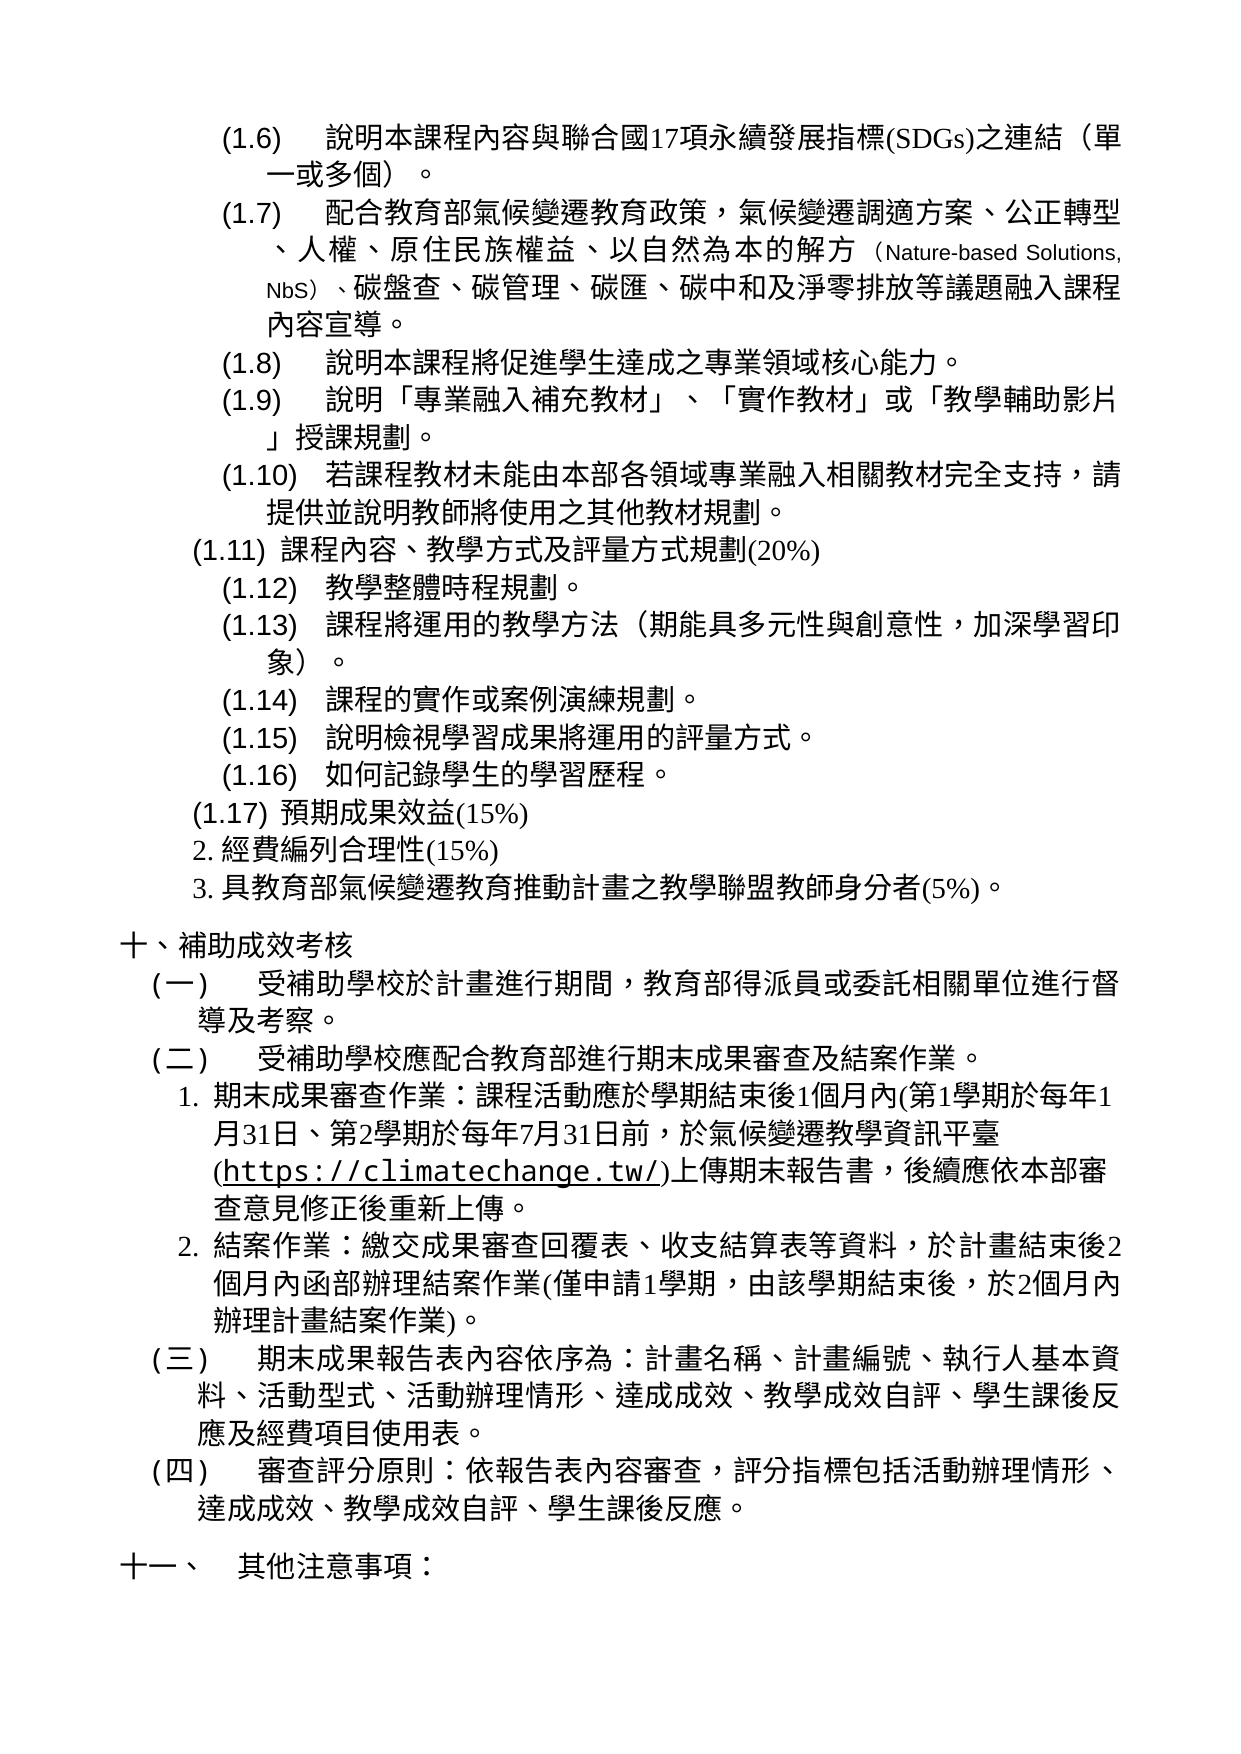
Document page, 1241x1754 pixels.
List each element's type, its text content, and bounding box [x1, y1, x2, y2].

list 說明本課程內容與聯合國17項永續發展指標(SDGs)之連結（單一或多個）。 [222, 118, 1122, 193]
list 審查評分原則：依報告表內容審查，評分指標包括活動辦理情形、達成成效、教學成效自評、學生課後反應。 [148, 1452, 1122, 1527]
list 教學整體時程規劃。 [222, 568, 1122, 606]
list 具教育部氣候變遷教育推動計畫之教學聯盟教師身分者(5%)。 [192, 868, 1122, 906]
list 課程將運用的教學方法（期能具多元性與創意性，加深學習印象）。 [222, 606, 1122, 681]
list 預期成果效益(15%) [192, 793, 1122, 831]
list 結案作業：繳交成果審查回覆表、收支結算表等資料，於計畫結束後2個月內函部辦理結案作業(僅申請1學期，由該學期結束後，於2個月內辦理計畫結案作業)。 [177, 1227, 1122, 1339]
list 說明本課程將促進學生達成之專業領域核心能力。 [222, 343, 1122, 381]
list 課程的實作或案例演練規劃。 [222, 681, 1122, 718]
list 受補助學校於計畫進行期間，教育部得派員或委託相關單位進行督導及考察。 [148, 964, 1122, 1039]
list 課程內容、教學方式及評量方式規劃(20%) [192, 531, 1122, 568]
list 若課程教材未能由本部各領域專業融入相關教材完全支持，請提供並說明教師將使用之其他教材規劃。 [222, 456, 1122, 531]
list 說明檢視學習成果將運用的評量方式。 [222, 718, 1122, 756]
list 期末成果審查作業：課程活動應於學期結束後1個月內(第1學期於每年1月31日、第2學期於每年7月31日前，於氣候變遷教學資訊平臺(https://climatechange.tw/)上傳期末報告書，後續應依本部審查意見修正後重新上傳。 [177, 1077, 1122, 1227]
list 經費編列合理性(15%) [192, 831, 1122, 868]
list 如何記錄學生的學習歷程。 [222, 756, 1122, 793]
list 說明「專業融入補充教材」、「實作教材」或「教學輔助影片」授課規劃。 [222, 381, 1122, 456]
list 期末成果報告表內容依序為：計畫名稱、計畫編號、執行人基本資料、活動型式、活動辦理情形、達成成效、教學成效自評、學生課後反應及經費項目使用表。 [148, 1339, 1122, 1452]
list 受補助學校應配合教育部進行期末成果審查及結案作業。 [148, 1039, 1122, 1077]
list 補助成效考核 [119, 927, 1122, 964]
list 其他注意事項： [119, 1548, 1122, 1585]
list 配合教育部氣候變遷教育政策，氣候變遷調適方案、公正轉型、人權、原住民族權益、以自然為本的解方（Nature-based Solutions, NbS）、碳盤查、碳管理、碳匯、碳中和及淨零排放等議題融入課程內容宣導。 [222, 193, 1122, 343]
